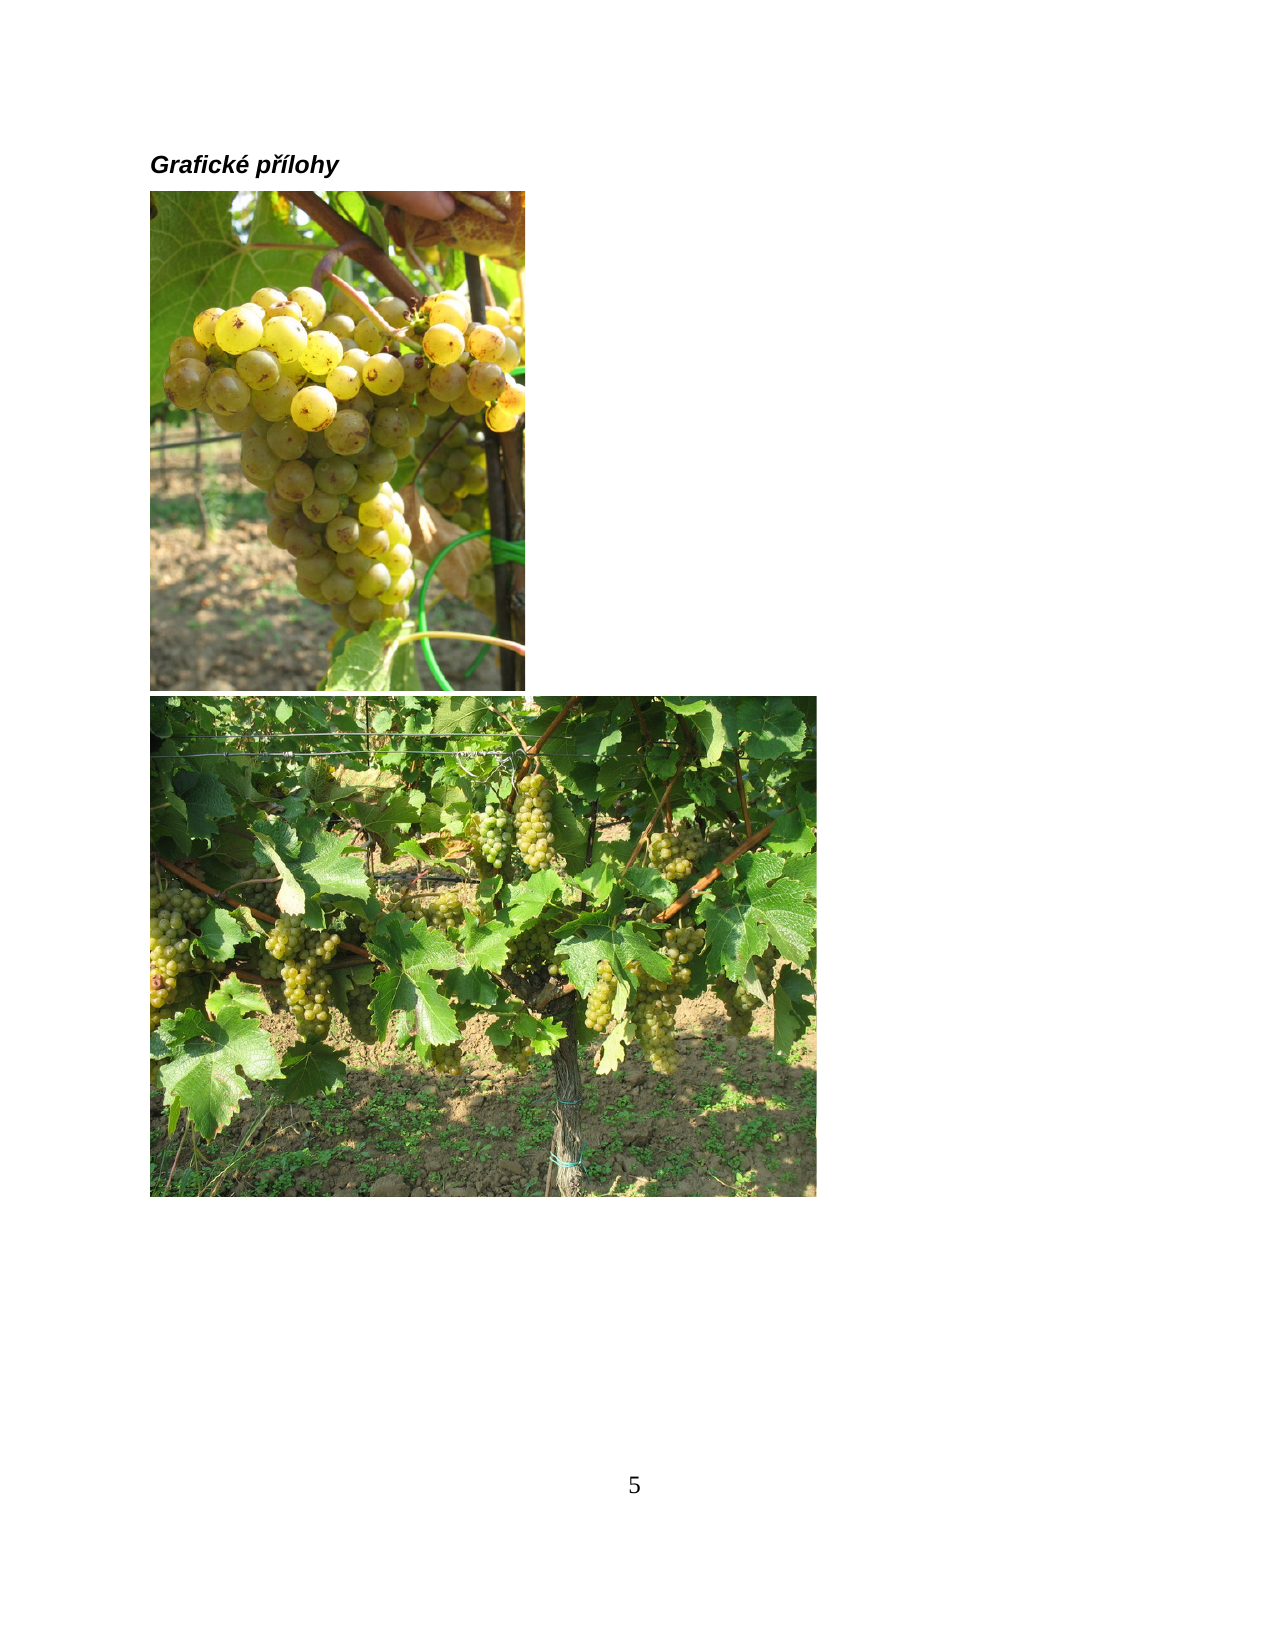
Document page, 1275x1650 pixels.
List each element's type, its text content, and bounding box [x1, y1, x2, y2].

subtitle Grafické přílohy [150, 150, 1125, 178]
picture [150, 191, 525, 691]
picture [150, 696, 817, 1197]
